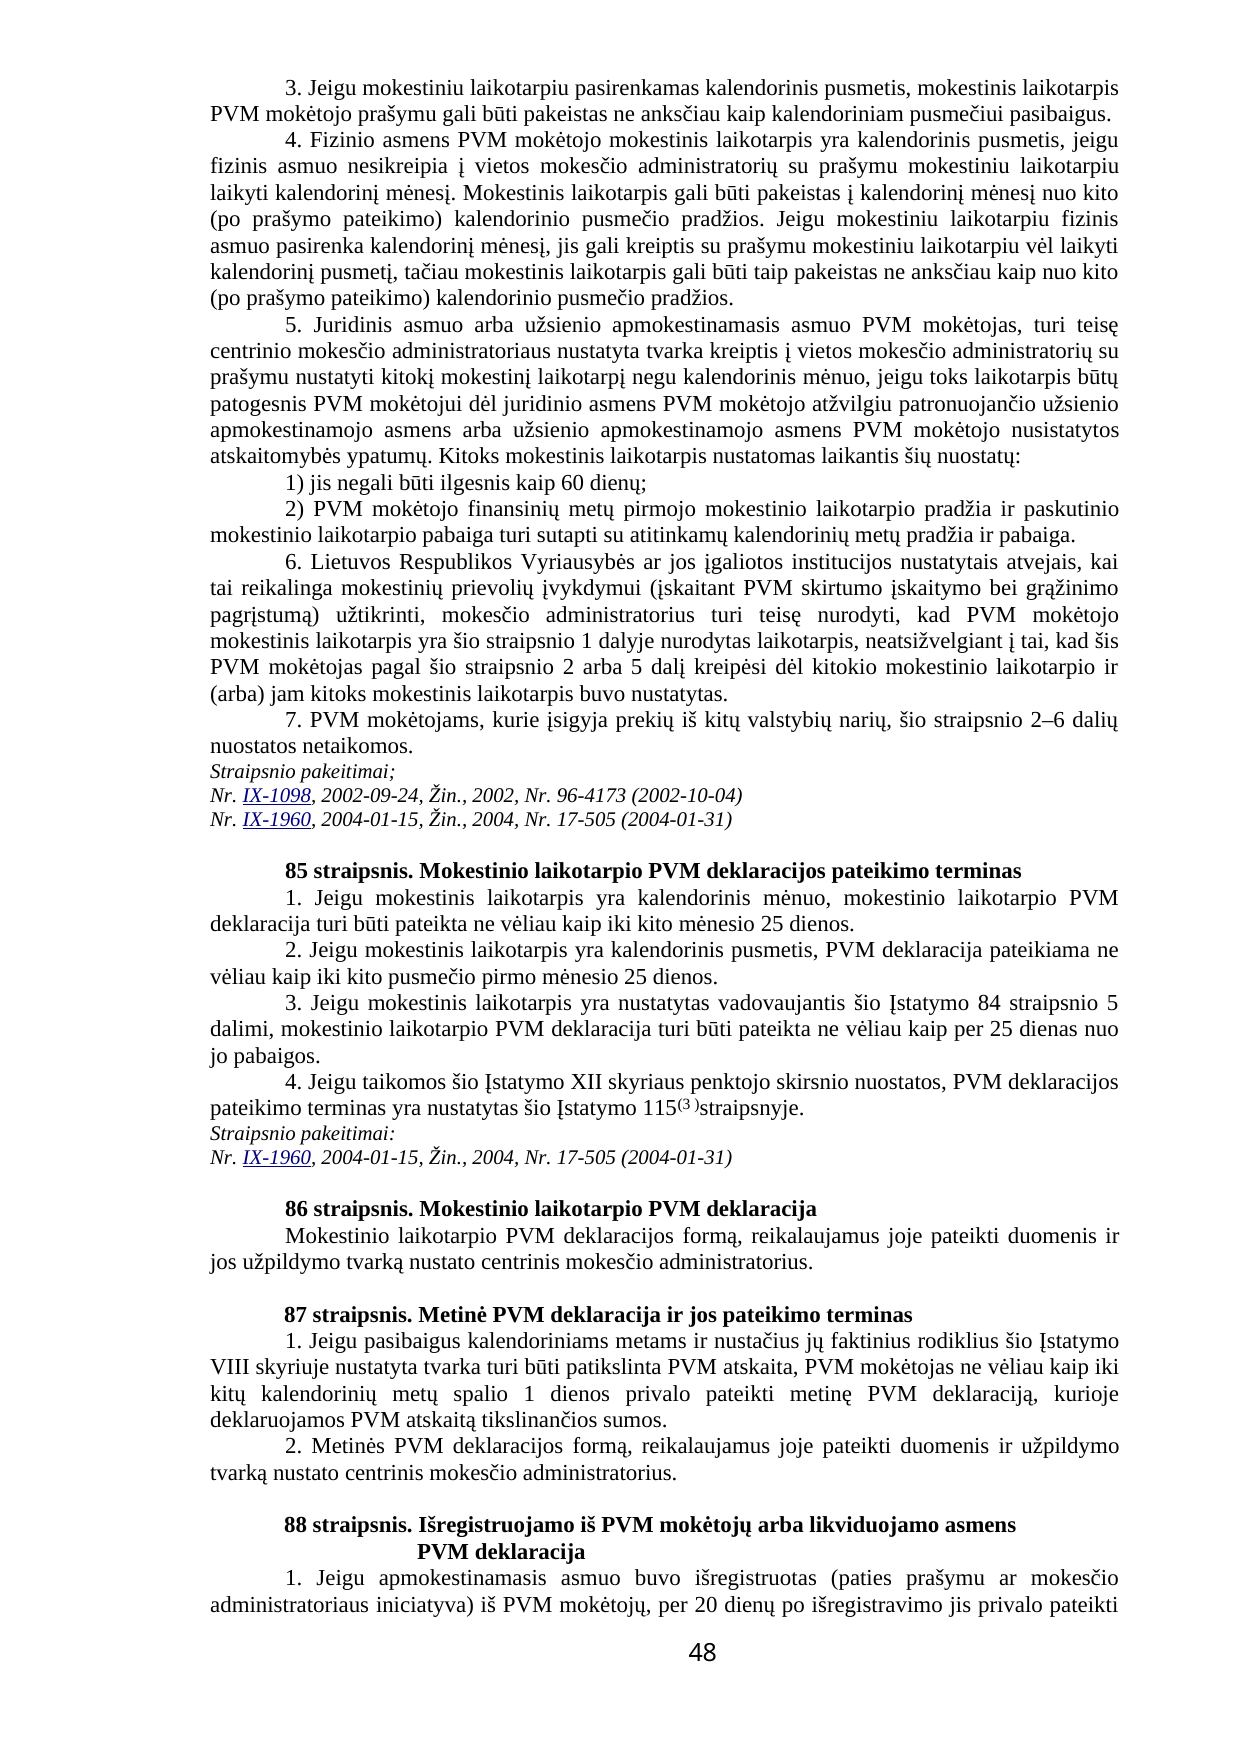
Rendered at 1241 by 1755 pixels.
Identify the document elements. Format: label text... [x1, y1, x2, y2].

text 7. PVM mokėtojams, kurie įsigyja prekių iš kitų valstybių narių, šio straipsnio 2–6 dalių nuostatos netaikomos. [210, 706, 1120, 759]
text 3. Jeigu mokestinis laikotarpis yra nustatytas vadovaujantis šio Įstatymo 84 straipsnio 5 dalimi, mokestinio laikotarpio PVM deklaracija turi būti pateikta ne vėliau kaip per 25 dienas nuo jo pabaigos. [210, 989, 1120, 1068]
text 1. Jeigu mokestinis laikotarpis yra kalendorinis mėnuo, mokestinio laikotarpio PVM deklaracija turi būti pateikta ne vėliau kaip iki kito mėnesio 25 dienos. [210, 884, 1120, 936]
text Straipsnio pakeitimai; [210, 759, 1120, 783]
text 5. Juridinis asmuo arba užsienio apmokestinamasis asmuo PVM mokėtojas, turi teisę centrinio mokesčio administratoriaus nustatyta tvarka kreiptis į vietos mokesčio administratorių su prašymu nustatyti kitokį mokestinį laikotarpį negu kalendorinis mėnuo, jeigu toks laikotarpis būtų patogesnis PVM mokėtojui dėl juridinio asmens PVM mokėtojo atžvilgiu patronuojančio užsienio apmokestinamojo asmens arba užsienio apmokestinamojo asmens PVM mokėtojo nusistatytos atskaitomybės ypatumų. Kitoks mokestinis laikotarpis nustatomas laikantis šių nuostatų: [210, 311, 1120, 469]
text 3. Jeigu mokestiniu laikotarpiu pasirenkamas kalendorinis pusmetis, mokestinis laikotarpis PVM mokėtojo prašymu gali būti pakeistas ne anksčiau kaip kalendoriniam pusmečiui pasibaigus. [210, 73, 1120, 126]
text 2. Metinės PVM deklaracijos formą, reikalaujamus joje pateikti duomenis ir užpildymo tvarką nustato centrinis mokesčio administratorius. [210, 1432, 1120, 1485]
text Nr. IX-1098, 2002-09-24, Žin., 2002, Nr. 96-4173 (2002-10-04) [210, 783, 1120, 807]
text 2. Jeigu mokestinis laikotarpis yra kalendorinis pusmetis, PVM deklaracija pateikiama ne vėliau kaip iki kito pusmečio pirmo mėnesio 25 dienos. [210, 936, 1120, 989]
text Straipsnio pakeitimai: [210, 1121, 1120, 1145]
text 4. Jeigu taikomos šio Įstatymo XII skyriaus penktojo skirsnio nuostatos, PVM deklaracijos pateikimo terminas yra nustatytas šio Įstatymo 115(3 )straipsnyje. [210, 1068, 1120, 1121]
text 87 straipsnis. Metinė PVM deklaracija ir jos pateikimo terminas [210, 1301, 1120, 1327]
text 2) PVM mokėtojo finansinių metų pirmojo mokestinio laikotarpio pradžia ir paskutinio mokestinio laikotarpio pabaiga turi sutapti su atitinkamų kalendorinių metų pradžia ir pabaiga. [210, 495, 1120, 548]
text Mokestinio laikotarpio PVM deklaracijos formą, reikalaujamus joje pateikti duomenis ir jos užpildymo tvarką nustato centrinis mokesčio administratorius. [210, 1222, 1120, 1274]
text 4. Fizinio asmens PVM mokėtojo mokestinis laikotarpis yra kalendorinis pusmetis, jeigu fizinis asmuo nesikreipia į vietos mokesčio administratorių su prašymu mokestiniu laikotarpiu laikyti kalendorinį mėnesį. Mokestinis laikotarpis gali būti pakeistas į kalendorinį mėnesį nuo kito (po prašymo pateikimo) kalendorinio pusmečio pradžios. Jeigu mokestiniu laikotarpiu fizinis asmuo pasirenka kalendorinį mėnesį, jis gali kreiptis su prašymu mokestiniu laikotarpiu vėl laikyti kalendorinį pusmetį, tačiau mokestinis laikotarpis gali būti taip pakeistas ne anksčiau kaip nuo kito (po prašymo pateikimo) kalendorinio pusmečio pradžios. [210, 126, 1120, 311]
text PVM deklaracija [210, 1538, 1120, 1564]
text 1. Jeigu pasibaigus kalendoriniams metams ir nustačius jų faktinius rodiklius šio Įstatymo VIII skyriuje nustatyta tvarka turi būti patikslinta PVM atskaita, PVM mokėtojas ne vėliau kaip iki kitų kalendorinių metų spalio 1 dienos privalo pateikti metinę PVM deklaraciją, kurioje deklaruojamos PVM atskaitą tikslinančios sumos. [210, 1327, 1120, 1432]
text 88 straipsnis. Išregistruojamo iš PVM mokėtojų arba likviduojamo asmens [210, 1512, 1120, 1538]
text Nr. IX-1960, 2004-01-15, Žin., 2004, Nr. 17-505 (2004-01-31) [210, 1145, 1120, 1169]
text 85 straipsnis. Mokestinio laikotarpio PVM deklaracijos pateikimo terminas [210, 857, 1120, 884]
text 86 straipsnis. Mokestinio laikotarpio PVM deklaracija [210, 1195, 1120, 1222]
text 1) jis negali būti ilgesnis kaip 60 dienų; [210, 469, 1120, 495]
text Nr. IX-1960, 2004-01-15, Žin., 2004, Nr. 17-505 (2004-01-31) [210, 807, 1120, 831]
text 1. Jeigu apmokestinamasis asmuo buvo išregistruotas (paties prašymu ar mokesčio administratoriaus iniciatyva) iš PVM mokėtojų, per 20 dienų po išregistravimo jis privalo pateikti [210, 1564, 1120, 1617]
text 6. Lietuvos Respublikos Vyriausybės ar jos įgaliotos institucijos nustatytais atvejais, kai tai reikalinga mokestinių prievolių įvykdymui (įskaitant PVM skirtumo įskaitymo bei grąžinimo pagrįstumą) užtikrinti, mokesčio administratorius turi teisę nurodyti, kad PVM mokėtojo mokestinis laikotarpis yra šio straipsnio 1 dalyje nurodytas laikotarpis, neatsižvelgiant į tai, kad šis PVM mokėtojas pagal šio straipsnio 2 arba 5 dalį kreipėsi dėl kitokio mokestinio laikotarpio ir (arba) jam kitoks mokestinis laikotarpis buvo nustatytas. [210, 548, 1120, 706]
